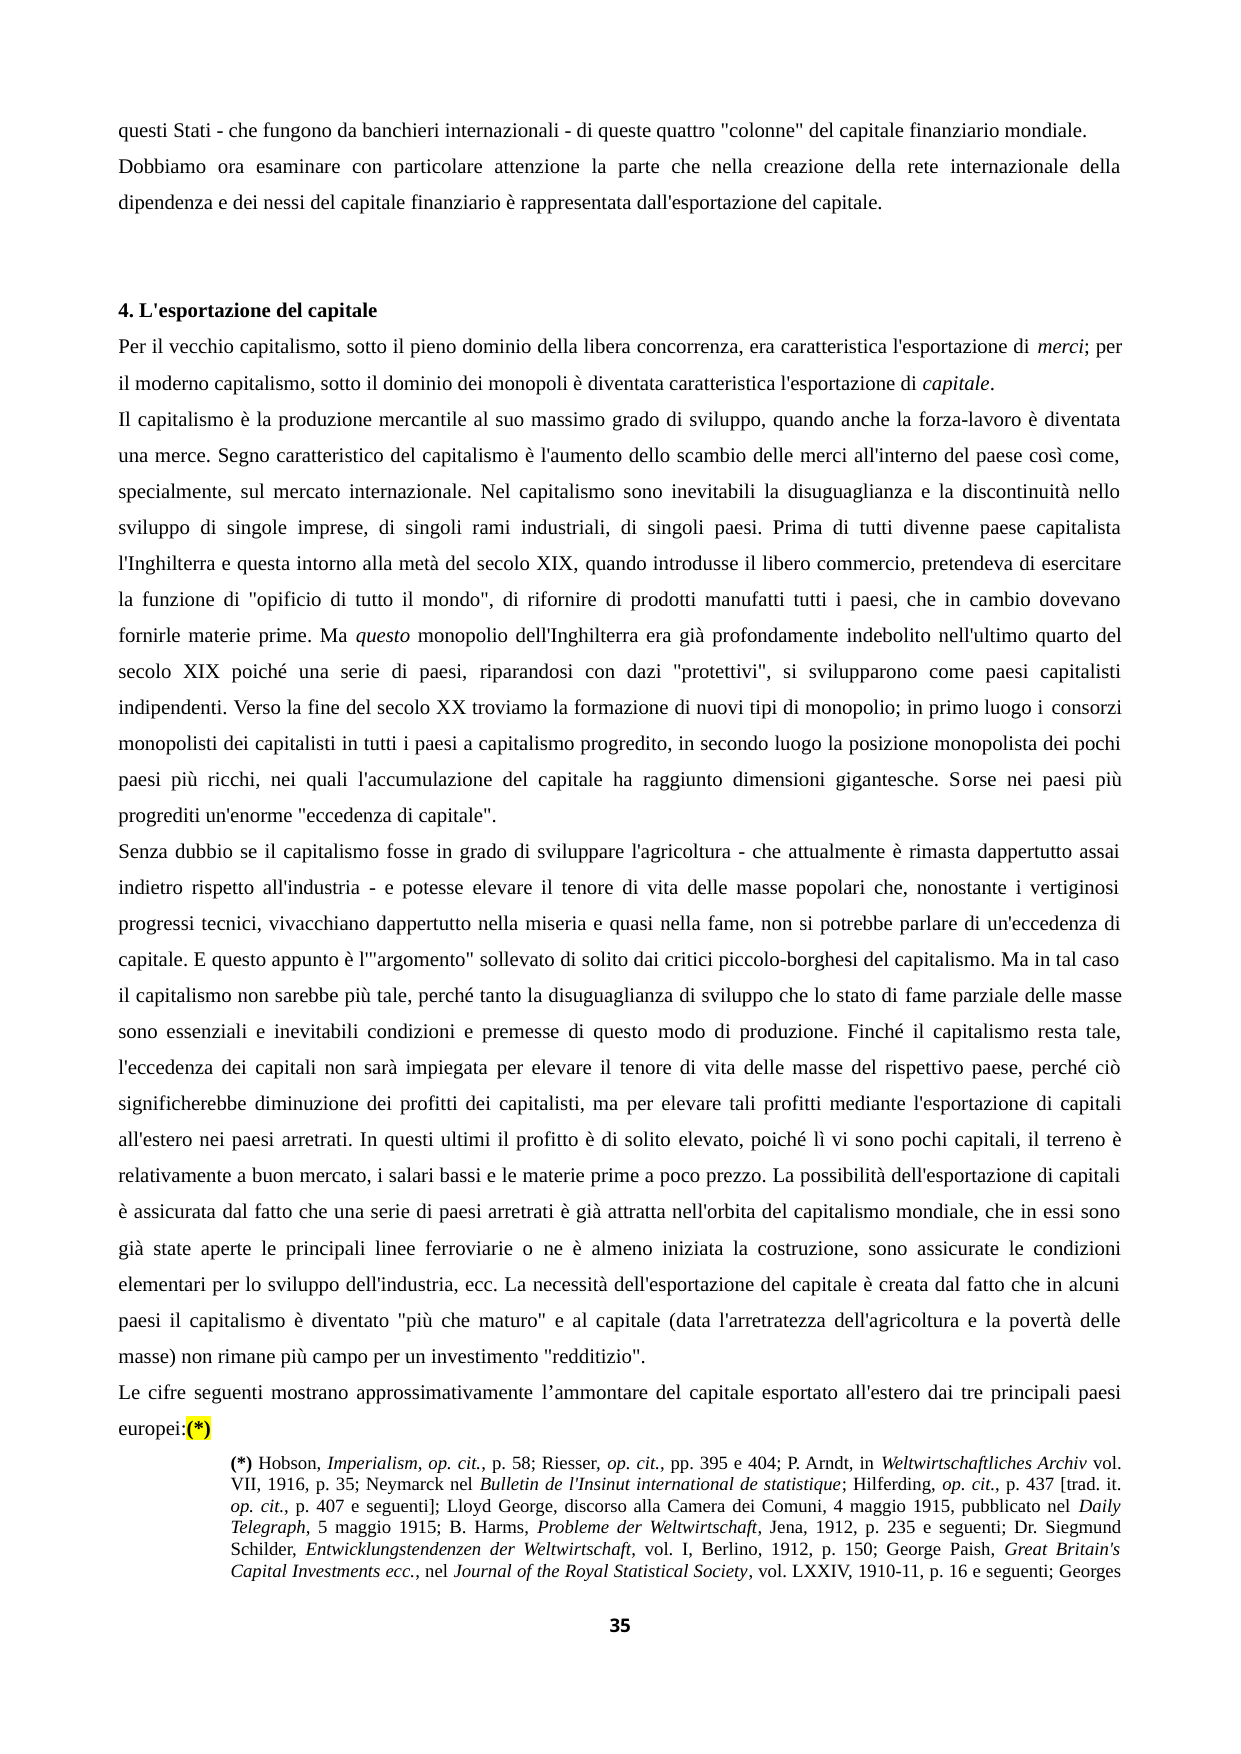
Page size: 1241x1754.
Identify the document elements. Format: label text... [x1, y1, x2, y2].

text (*) Hobson, Imperialism, op. cit., p. 58; Riesser, op. cit., pp. 395 e 404; P. Arndt, in Weltwirtschaftliches Archiv vol. VII, 1916, p. 35; Neymarck nel Bulletin de l'Insinut international de statistique; Hilferding, op. cit., p. 437 [trad. it. op. cit., p. 407 e seguenti]; Lloyd George, discorso alla Camera dei Comuni, 4 maggio 1915, pubblicato nel Daily Telegraph, 5 maggio 1915; B. Harms, Probleme der Weltwirtschaft, Jena, 1912, p. 235 e seguenti; Dr. Siegmund Schilder, Entwicklungstendenzen der Weltwirtschaft, vol. I, Berlino, 1912, p. 150; George Paish, Great Britain's Capital Investments ecc., nel Journal of the Royal Statistical Society, vol. LXXIV, 1910-11, p. 16 e seguenti; Georges [230, 1452, 1122, 1581]
text Le cifre seguenti mostrano approssimativamente l’ammontare del capitale esportato all'estero dai tre principali paesi europei:(*) [118, 1379, 1122, 1440]
text Dobbiamo ora esaminare con particolare attenzione la parte che nella creazione della rete internazionale della dipendenza e dei nessi del capitale finanziario è rappresentata dall'esportazione del capitale. [118, 154, 1122, 214]
text Per il vecchio capitalismo, sotto il pieno dominio della libera concorrenza, era caratteristica l'esportazione di merci; per il moderno capitalismo, sotto il dominio dei monopoli è diventata caratteristica l'esportazione di capitale. [118, 334, 1122, 394]
text questi Stati - che fungono da banchieri internazionali - di queste quattro "colonne" del capitale finanziario mondiale. [118, 118, 1122, 142]
text Senza dubbio se il capitalismo fosse in grado di sviluppare l'agricoltura - che attualmente è rimasta dappertutto assai indietro rispetto all'industria - e potesse elevare il tenore di vita delle masse popolari che, nonostante i vertiginosi progressi tecnici, vivacchiano dappertutto nella miseria e quasi nella fame, non si potrebbe parlare di un'eccedenza di capitale. E questo appunto è l'"argomento" sollevato di solito dai critici piccolo-borghesi del capitalismo. Ma in tal caso il capitalismo non sarebbe più tale, perché tanto la disuguaglianza di sviluppo che lo stato di fame parziale delle masse sono essenziali e inevitabili condizioni e premesse di questo modo di produzione. Finché il capitalismo resta tale, l'eccedenza dei capitali non sarà impiegata per elevare il tenore di vita delle masse del rispettivo paese, perché ciò significherebbe diminuzione dei profitti dei capitalisti, ma per elevare tali profitti mediante l'esportazione di capitali all'estero nei paesi arretrati. In questi ultimi il profitto è di solito elevato, poiché lì vi sono pochi capitali, il terreno è relativamente a buon mercato, i salari bassi e le materie prime a poco prezzo. La possibilità dell'esportazione di capitali è assicurata dal fatto che una serie di paesi arretrati è già attratta nell'orbita del capitalismo mondiale, che in essi sono già state aperte le principali linee ferroviarie o ne è almeno iniziata la costruzione, sono assicurate le condizioni elementari per lo sviluppo dell'industria, ecc. La necessità dell'esportazione del capitale è creata dal fatto che in alcuni paesi il capitalismo è diventato "più che maturo" e al capitale (data l'arretratezza dell'agricoltura e la povertà delle masse) non rimane più campo per un investimento "redditizio". [118, 839, 1122, 1368]
subtitle 4. L'esportazione del capitale [118, 298, 1122, 322]
text Il capitalismo è la produzione mercantile al suo massimo grado di sviluppo, quando anche la forza-lavoro è diventata una merce. Segno caratteristico del capitalismo è l'aumento dello scambio delle merci all'interno del paese così come, specialmente, sul mercato internazionale. Nel capitalismo sono inevitabili la disuguaglianza e la discontinuità nello sviluppo di singole imprese, di singoli rami industriali, di singoli paesi. Prima di tutti divenne paese capitalista l'Inghilterra e questa intorno alla metà del secolo XIX, quando introdusse il libero commercio, pretendeva di esercitare la funzione di "opificio di tutto il mondo", di rifornire di prodotti manufatti tutti i paesi, che in cambio dovevano fornirle materie prime. Ma questo monopolio dell'Inghilterra era già profondamente indebolito nell'ultimo quarto del secolo XIX poiché una serie di paesi, riparandosi con dazi "protettivi", si svilupparono come paesi capitalisti indipendenti. Verso la fine del secolo XX troviamo la formazione di nuovi tipi di monopolio; in primo luogo i consorzi monopolisti dei capitalisti in tutti i paesi a capitalismo progredito, in secondo luogo la posizione monopolista dei pochi paesi più ricchi, nei quali l'accumulazione del capitale ha raggiunto dimensioni gigantesche. Sorse nei paesi più progrediti un'enorme "eccedenza di capitale". [118, 406, 1122, 827]
